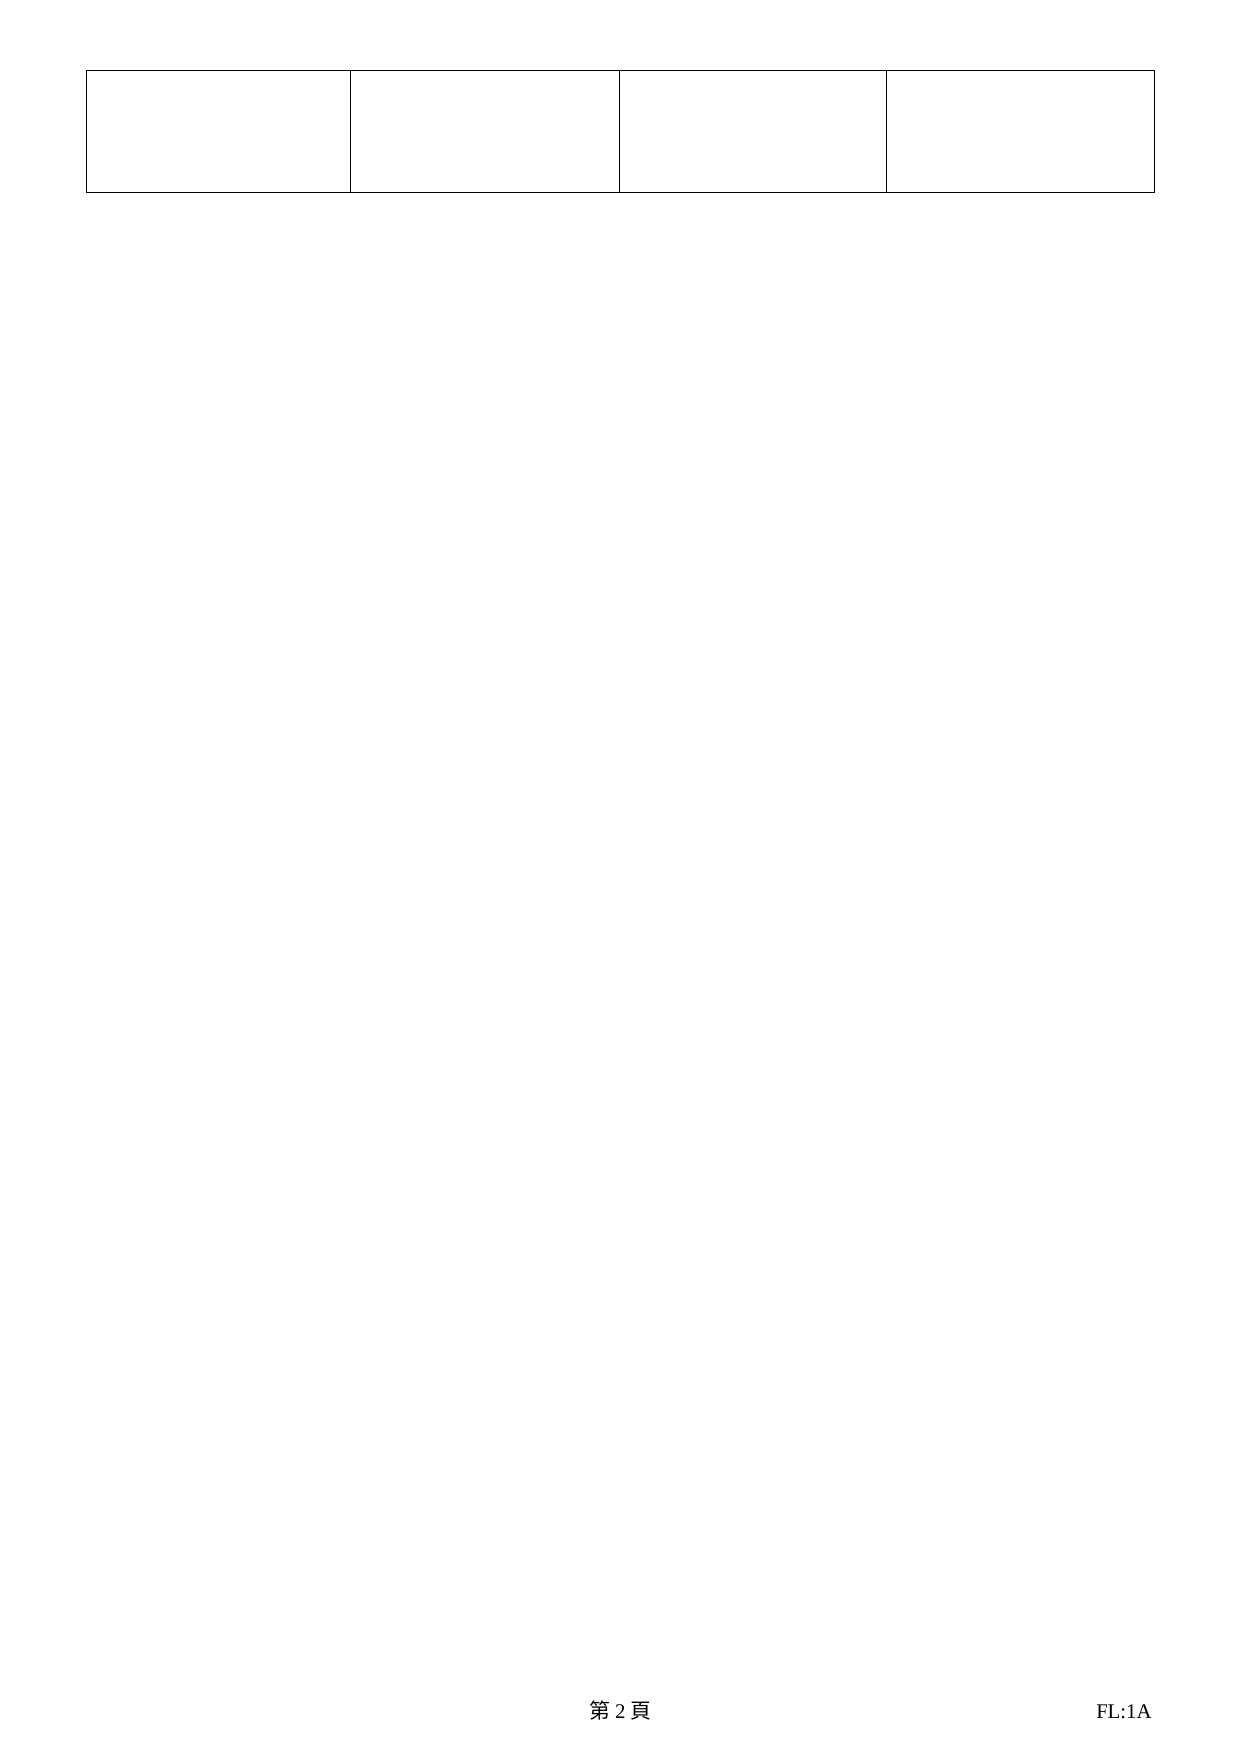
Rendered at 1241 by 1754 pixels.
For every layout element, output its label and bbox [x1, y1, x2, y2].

table_cell [620, 71, 886, 192]
table_cell [887, 71, 1154, 192]
table_cell [351, 71, 619, 192]
table_cell [87, 71, 350, 192]
